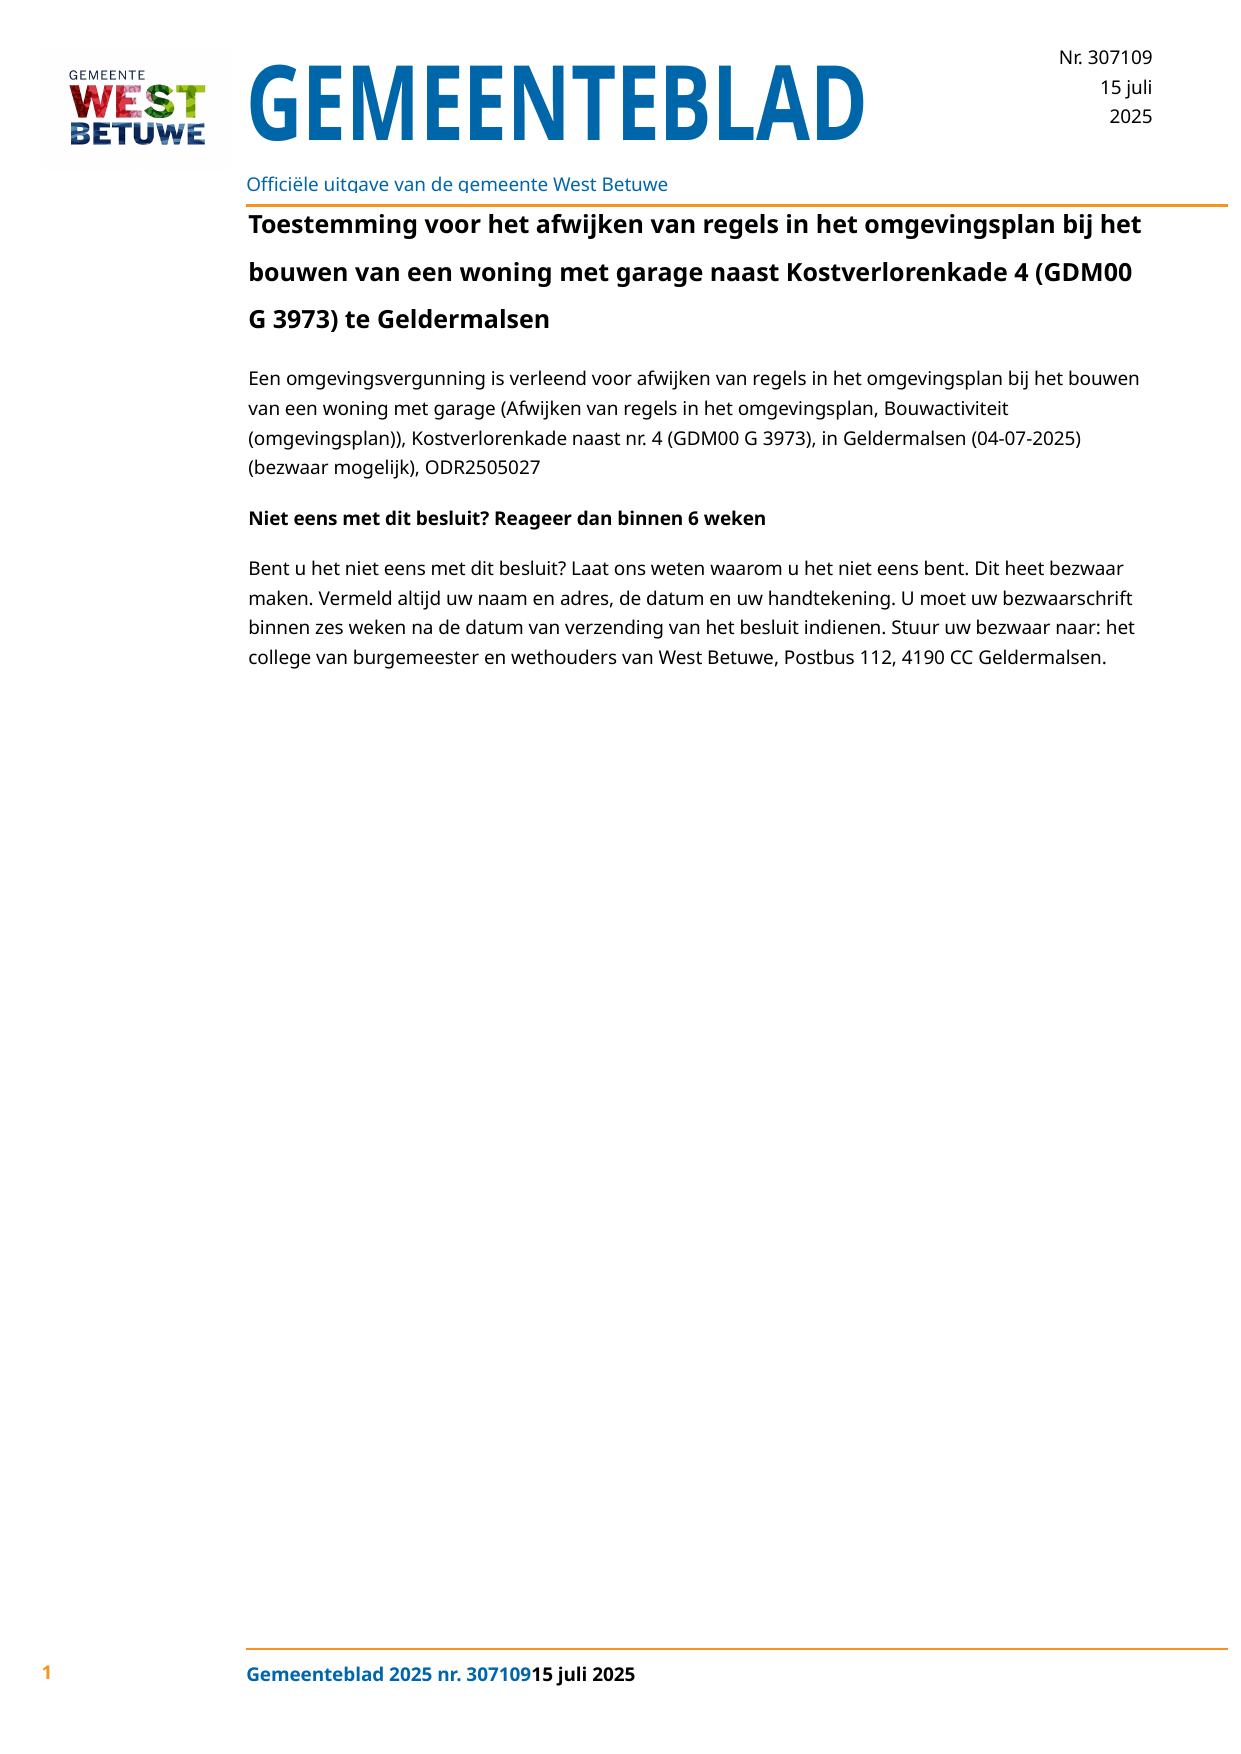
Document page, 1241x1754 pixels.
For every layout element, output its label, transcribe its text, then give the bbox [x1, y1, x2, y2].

text Toestemming voor het afwijken van regels in het omgevingsplan bij het bouwen van een woning met garage naast Kostverlorenkade 4 (GDM00 G 3973) te Geldermalsen [248, 207, 1152, 336]
picture [41, 47, 231, 172]
text Niet eens met dit besluit? Reageer dan binnen 6 weken [248, 505, 1152, 530]
text Bent u het niet eens met dit besluit? Laat ons weten waarom u het niet eens bent. Dit heet bezwaar maken. Vermeld altijd uw naam en adres, de datum en uw handtekening. U moet uw bezwaarschrift binnen zes weken na de datum van verzending van het besluit indienen. Stuur uw bezwaar naar: het college van burgemeester en wethouders van West Betuwe, Postbus 112, 4190 CC Geldermalsen. [248, 555, 1152, 669]
text Een omgevingsvergunning is verleend voor afwijken van regels in het omgevingsplan bij het bouwen van een woning met garage (Afwijken van regels in het omgevingsplan, Bouwactiviteit (omgevingsplan)), Kostverlorenkade naast nr. 4 (GDM00 G 3973), in Geldermalsen (04-07-2025) (bezwaar mogelijk), ODR2505027 [248, 366, 1152, 480]
